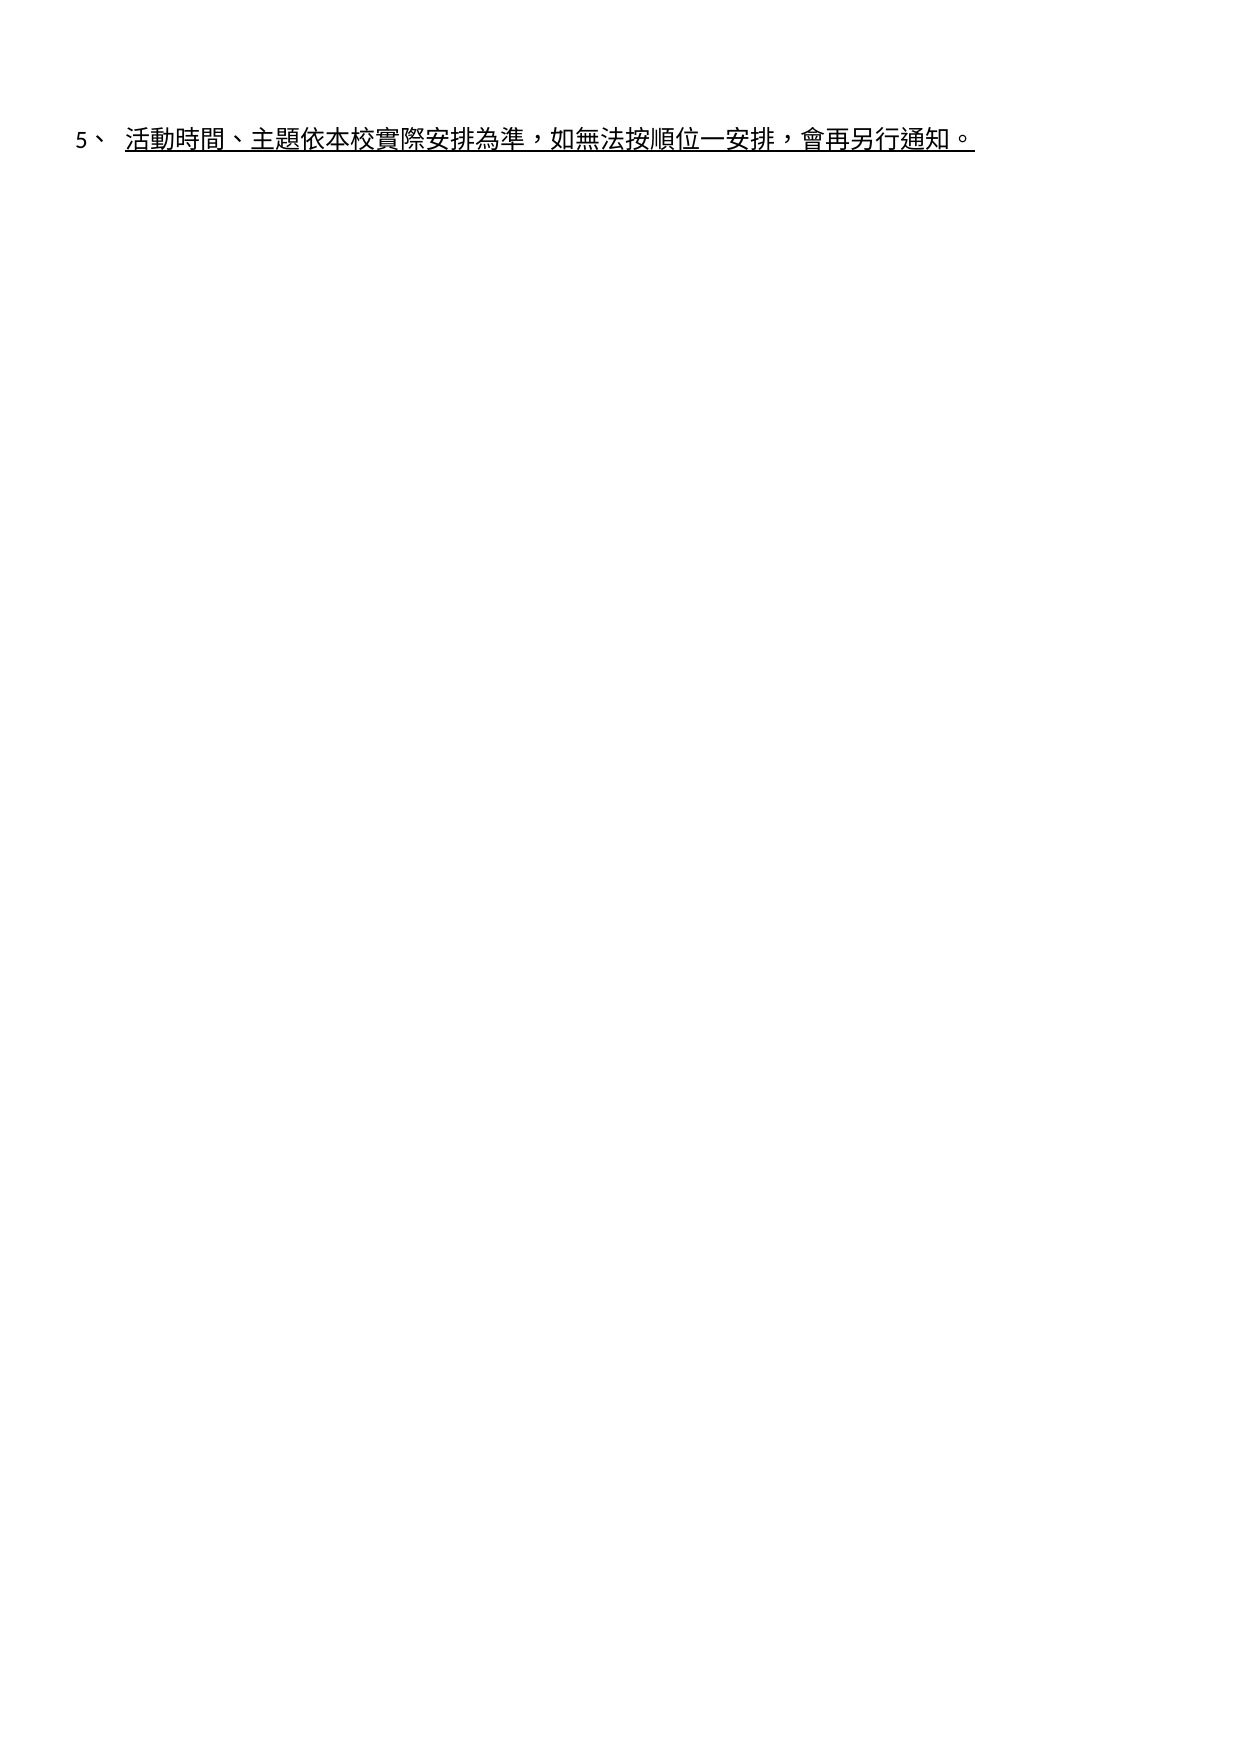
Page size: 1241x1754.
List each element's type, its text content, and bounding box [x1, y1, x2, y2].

list 活動時間、主題依本校實際安排為準，如無法按順位一安排，會再另行通知。 [75, 96, 1165, 158]
